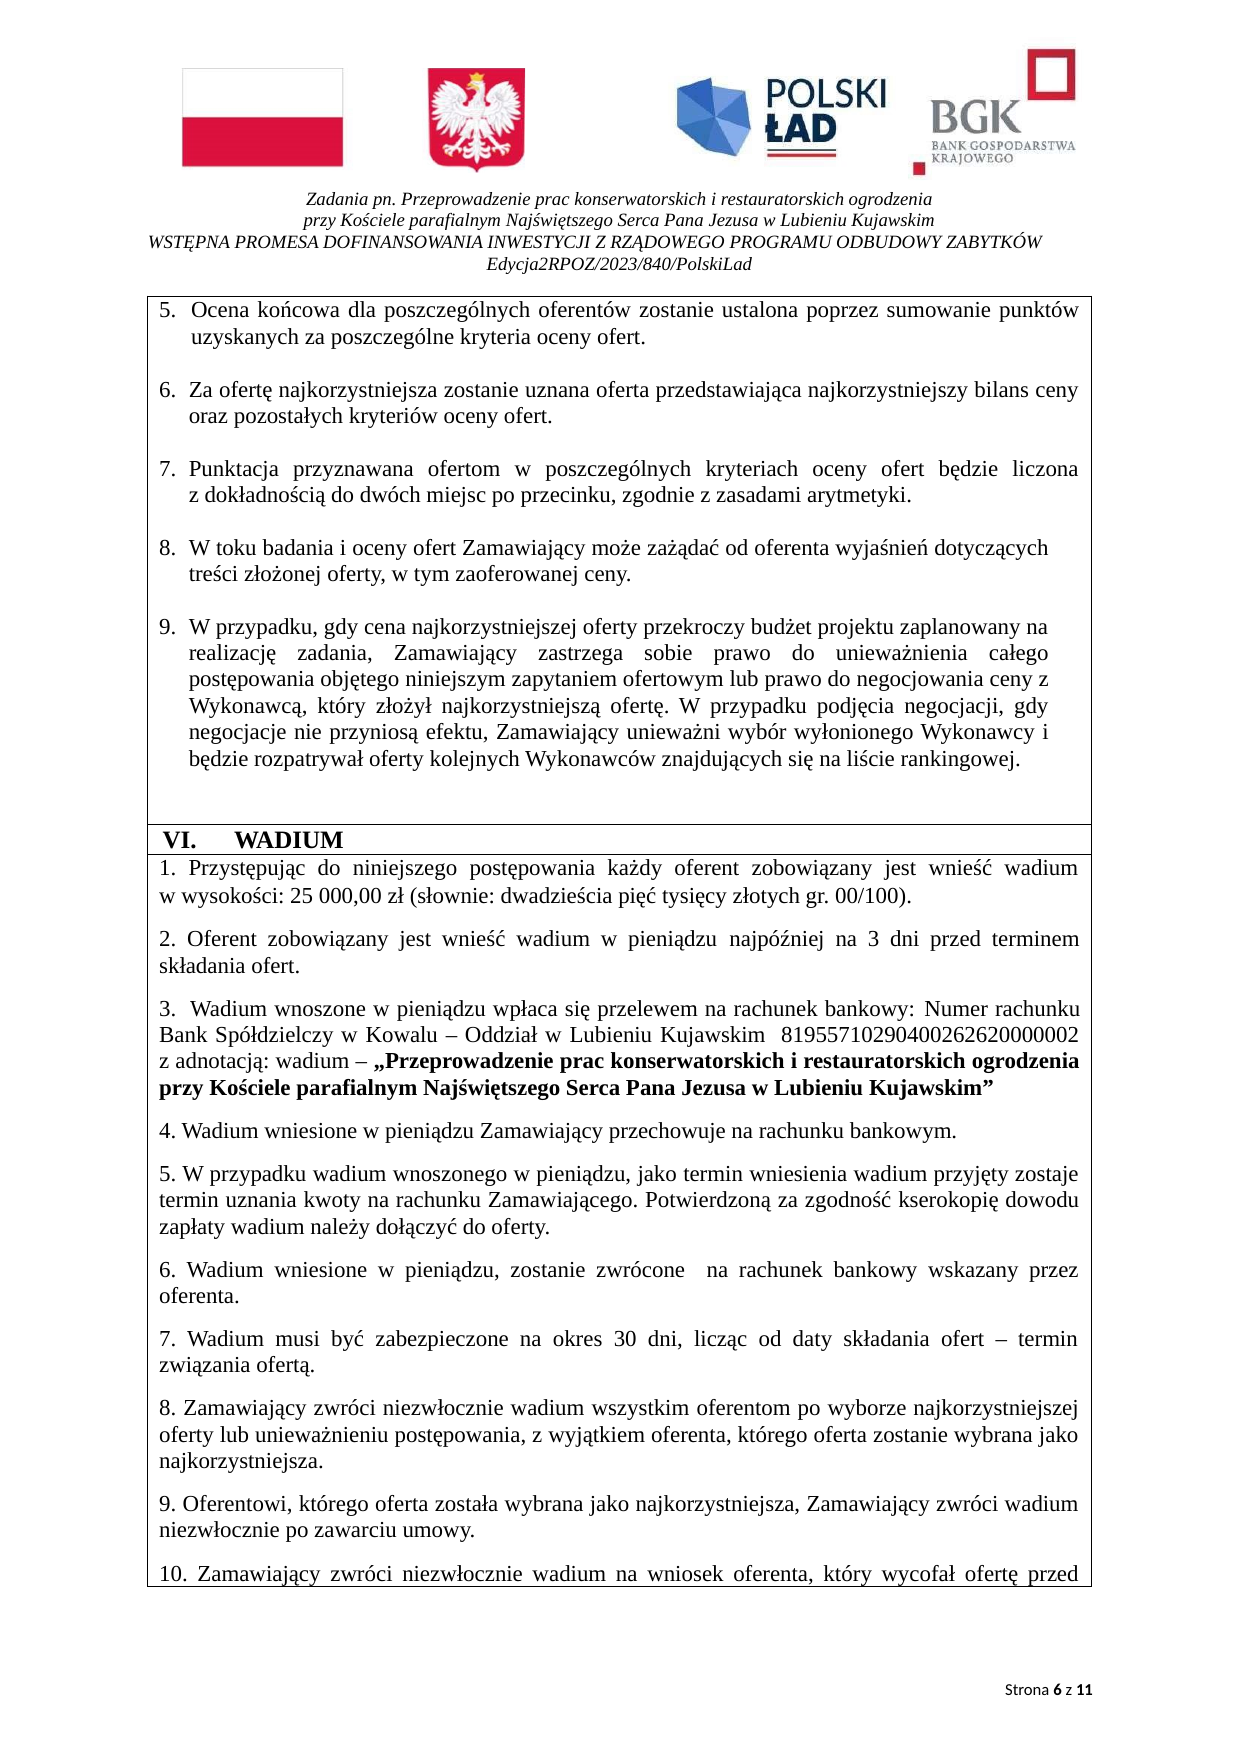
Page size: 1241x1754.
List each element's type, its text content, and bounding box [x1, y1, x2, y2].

table_cell WADIUM [148, 825, 1091, 853]
table_cell 1. Przystępując do niniejszego postępowania każdy oferent zobowiązany jest wnieść wadium w wysokości: 25 000,00 zł (słownie: dwadzieścia pięć tysięcy złotych gr. 00/100). 2. Oferent zobowiązany jest wnieść wadium w pieniądzu najpóźniej na 3 dni przed terminem składania ofert. 3. Wadium wnoszone w pieniądzu wpłaca się przelewem na rachunek bankowy: Numer rachunku Bank Spółdzielczy w Kowalu – Oddział w Lubieniu Kujawskim 81955710290400262620000002 z adnotacją: wadium – „Przeprowadzenie prac konserwatorskich i restauratorskich ogrodzenia przy Kościele parafialnym Najświętszego Serca Pana Jezusa w Lubieniu Kujawskim” 4. Wadium wniesione w pieniądzu Zamawiający przechowuje na rachunku bankowym. 5. W przypadku wadium wnoszonego w pieniądzu, jako termin wniesienia wadium przyjęty zostaje termin uznania kwoty na rachunku Zamawiającego. Potwierdzoną za zgodność kserokopię dowodu zapłaty wadium należy dołączyć do oferty. 6. Wadium wniesione w pieniądzu, zostanie zwrócone na rachunek bankowy wskazany przez oferenta. 7. Wadium musi być zabezpieczone na okres 30 dni, licząc od daty składania ofert – termin związania ofertą. 8. Zamawiający zwróci niezwłocznie wadium wszystkim oferentom po wyborze najkorzystniejszej oferty lub unieważnieniu postępowania, z wyjątkiem oferenta, którego oferta zostanie wybrana jako najkorzystniejsza. 9. Oferentowi, którego oferta została wybrana jako najkorzystniejsza, Zamawiający zwróci wadium niezwłocznie po zawarciu umowy. 10. Zamawiający zwróci niezwłocznie wadium na wniosek oferenta, który wycofał ofertę przed [148, 855, 1091, 1586]
table_cell Przy wyborze najkorzystniejszej oferty Zamawiający będzie kierować się następującymi kryteriami i odpowiadającymi im znaczeniami oraz w następujący sposób będzie oceniał spełnienie kryteriów: *(lista zrealizowanych prac wraz z potwierdzeniem ich należytego wykonania – np. w formie konserwatorskich protokołów odbioru, zaświadczeń urzędowych, listów rekomendacyjnych podpisanych przez inwestora itp.) Liczba punktów za kryterium „cena” będzie liczona wg. poniższego wzoru: Liczba punktów = x 100 pkt. x 60 % Liczba punktów za kryterium „wykaz wykonanych prac przy zabytkach w ciągu 5 ostatnich lat” będzie przyznana w następujący sposób: Liczba punktów = x 100 pkt. x 30 % Liczba punktów za kryterium „okres gwarancji i rękojmi” będzie przyznana w następujący sposób: Zaoferowany okres gwarancji i rękojmi wynoszący od 37 do 47 miesięcy – 5 pkt. tj. 5 % Zaoferowany okres gwarancji i rękojmi wynoszący od 48 do 59 miesięcy – 7 pkt tj. 7 % Zaoferowany okres gwarancji i rękojmi wynoszący 60 – 10 pkt tj.10 % Ocena końcowa dla poszczególnych oferentów zostanie ustalona poprzez sumowanie punktów uzyskanych za poszczególne kryteria oceny ofert. Za ofertę najkorzystniejsza zostanie uznana oferta przedstawiająca najkorzystniejszy bilans ceny oraz pozostałych kryteriów oceny ofert. Punktacja przyznawana ofertom w poszczególnych kryteriach oceny ofert będzie liczona z dokładnością do dwóch miejsc po przecinku, zgodnie z zasadami arytmetyki. W toku badania i oceny ofert Zamawiający może zażądać od oferenta wyjaśnień dotyczących treści złożonej oferty, w tym zaoferowanej ceny. W przypadku, gdy cena najkorzystniejszej oferty przekroczy budżet projektu zaplanowany na realizację zadania, Zamawiający zastrzega sobie prawo do unieważnienia całego postępowania objętego niniejszym zapytaniem ofertowym lub prawo do negocjowania ceny z Wykonawcą, który złożył najkorzystniejszą ofertę. W przypadku podjęcia negocjacji, gdy negocjacje nie przyniosą efektu, Zamawiający unieważni wybór wyłonionego Wykonawcy i będzie rozpatrywał oferty kolejnych Wykonawców znajdujących się na liście rankingowej. [148, 297, 1091, 824]
